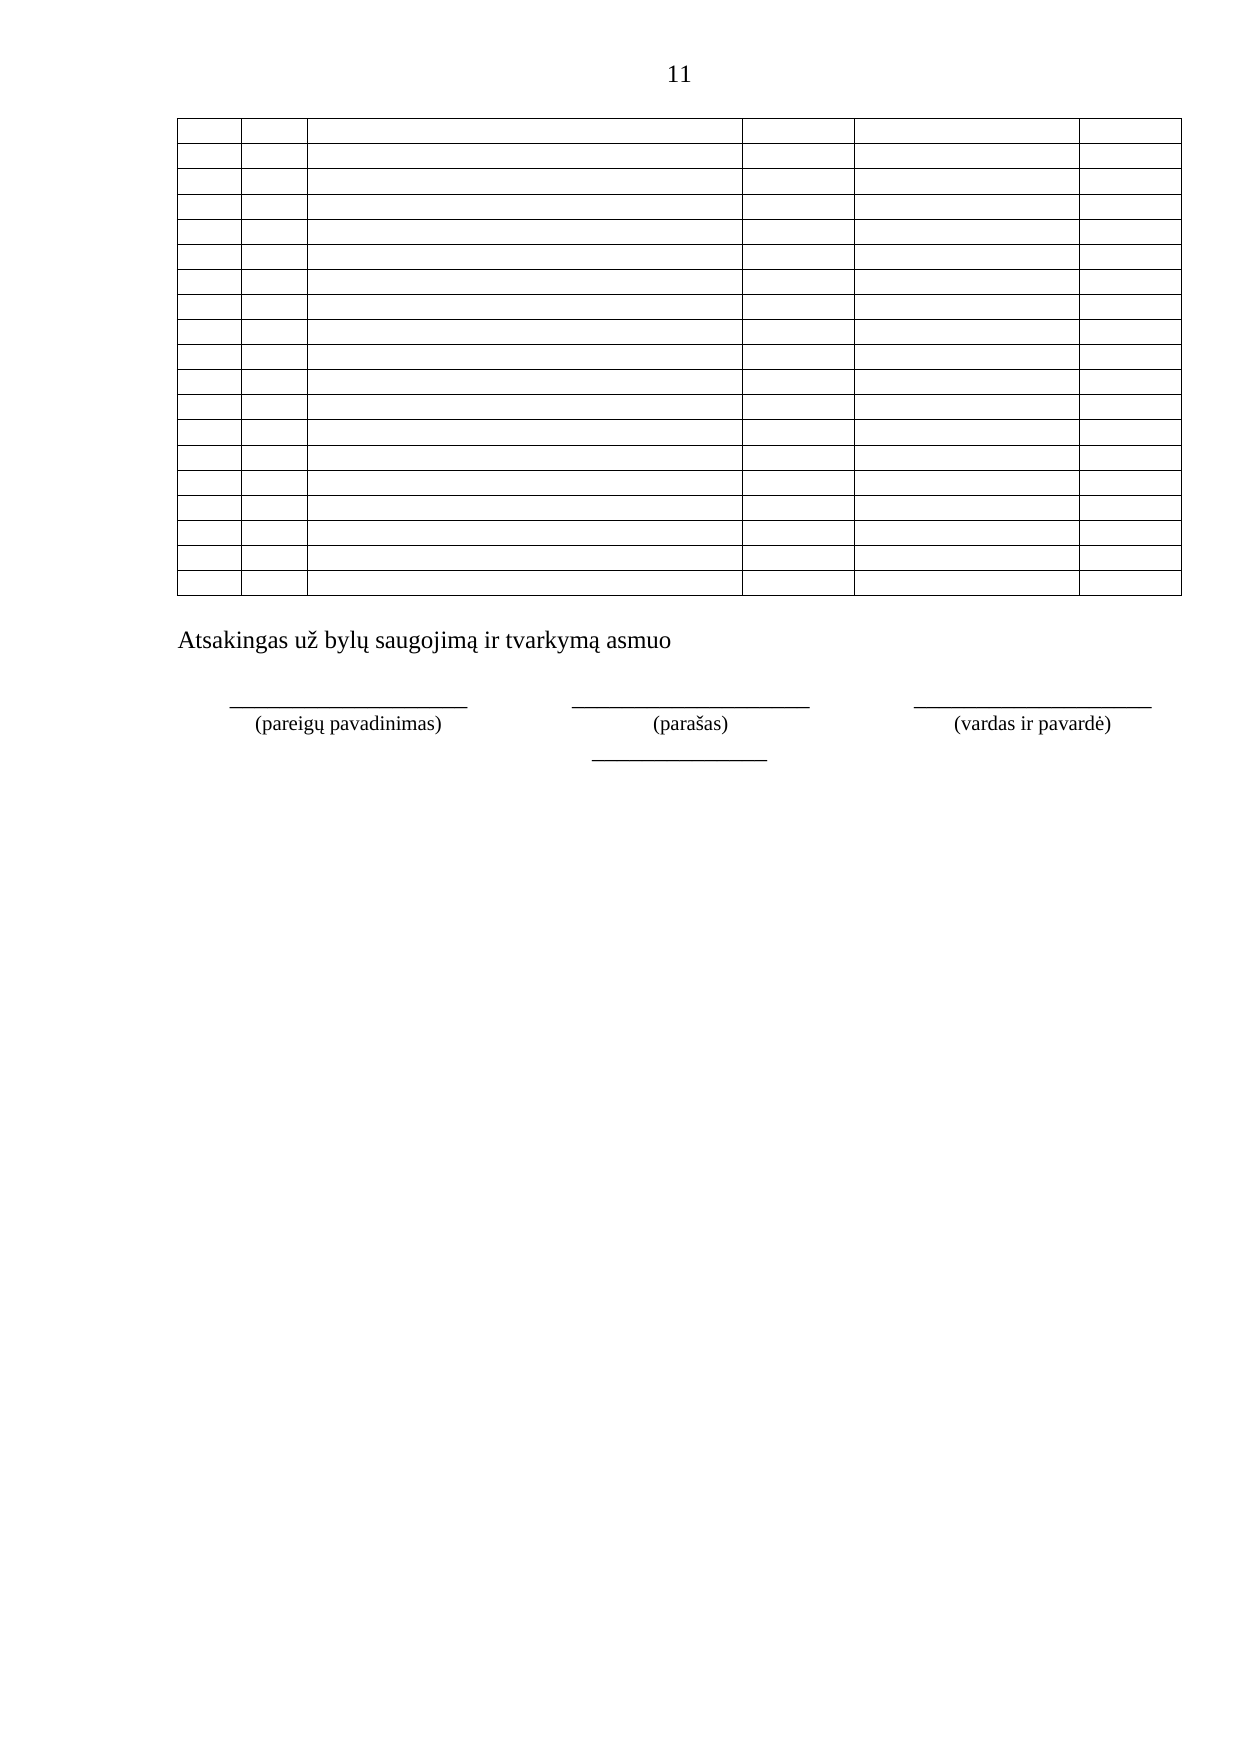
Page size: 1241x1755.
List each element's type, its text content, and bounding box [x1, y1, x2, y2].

table_cell [242, 571, 307, 595]
table_cell [178, 345, 241, 369]
table_cell [242, 370, 307, 394]
table_cell [855, 144, 1079, 168]
table_cell [242, 496, 307, 520]
table_header ___________________ [177, 683, 519, 711]
table_cell [242, 395, 307, 419]
table_cell [308, 119, 742, 143]
text ______________ [177, 735, 1181, 764]
table_cell [308, 521, 742, 545]
table_cell [855, 119, 1079, 143]
table_cell [743, 345, 854, 369]
table_cell [855, 295, 1079, 319]
table_cell [1080, 420, 1181, 444]
table_cell [855, 546, 1079, 570]
table_cell [743, 420, 854, 444]
table_cell [242, 270, 307, 294]
table_cell [743, 144, 854, 168]
table_cell [178, 571, 241, 595]
table_cell [1080, 546, 1181, 570]
table_cell [1080, 471, 1181, 495]
table_cell [855, 420, 1079, 444]
table_cell [308, 446, 742, 469]
table_cell [743, 395, 854, 419]
table_cell [1080, 446, 1181, 469]
table_cell [178, 496, 241, 520]
table_cell [308, 320, 742, 344]
table_cell [242, 295, 307, 319]
table_cell [242, 471, 307, 495]
table_cell [308, 169, 742, 193]
table_cell [242, 345, 307, 369]
table_cell [855, 245, 1079, 269]
text Atsakingas už bylų saugojimą ir tvarkymą asmuo [177, 625, 1181, 654]
table_cell [308, 420, 742, 444]
table_cell [242, 169, 307, 193]
table_cell [1080, 521, 1181, 545]
table_cell [743, 270, 854, 294]
table_cell [743, 195, 854, 218]
table_cell [178, 420, 241, 444]
table_cell [308, 395, 742, 419]
table_cell [743, 245, 854, 269]
table_cell [855, 220, 1079, 244]
table_cell [855, 471, 1079, 495]
table_cell [743, 320, 854, 344]
table_cell [855, 496, 1079, 520]
table_cell [743, 295, 854, 319]
table_cell [308, 295, 742, 319]
table_cell [242, 320, 307, 344]
table_cell [1080, 320, 1181, 344]
table_cell [178, 521, 241, 545]
table_cell [308, 220, 742, 244]
table_cell [308, 496, 742, 520]
table_cell [743, 370, 854, 394]
table_cell [178, 169, 241, 193]
table_cell [743, 119, 854, 143]
table_cell [1080, 220, 1181, 244]
table_cell [308, 270, 742, 294]
table_cell [308, 370, 742, 394]
table_cell [1080, 496, 1181, 520]
table_cell [178, 119, 241, 143]
table_cell [1080, 144, 1181, 168]
table_header ___________________ [862, 683, 1204, 711]
table_cell [1080, 169, 1181, 193]
table_cell [1080, 195, 1181, 218]
table_header ___________________ [519, 683, 862, 711]
table_cell [178, 195, 241, 218]
table_cell [242, 546, 307, 570]
table_cell [855, 446, 1079, 469]
table_cell [743, 169, 854, 193]
table_cell [855, 169, 1079, 193]
table_cell [1080, 245, 1181, 269]
table_cell [308, 546, 742, 570]
table_cell [178, 546, 241, 570]
table_cell [1080, 395, 1181, 419]
table_cell [743, 471, 854, 495]
table_cell [178, 471, 241, 495]
table_cell [855, 571, 1079, 595]
table_cell (vardas ir pavardė) [862, 711, 1204, 735]
table_cell [1080, 119, 1181, 143]
table_cell [1080, 370, 1181, 394]
table_cell [308, 345, 742, 369]
table_cell [242, 446, 307, 469]
table_cell [242, 195, 307, 218]
table_cell [743, 571, 854, 595]
table_cell (parašas) [519, 711, 862, 735]
table_cell [308, 245, 742, 269]
table_cell [178, 320, 241, 344]
table_cell [242, 245, 307, 269]
table_cell [308, 571, 742, 595]
table_cell [242, 220, 307, 244]
table_cell [242, 420, 307, 444]
table_cell [855, 270, 1079, 294]
table_cell [308, 471, 742, 495]
table_cell [743, 446, 854, 469]
table_cell [743, 220, 854, 244]
table_cell [178, 245, 241, 269]
table_cell [178, 295, 241, 319]
table_cell [178, 270, 241, 294]
table_cell [855, 320, 1079, 344]
table_cell [178, 446, 241, 469]
table_cell [242, 119, 307, 143]
table_cell [178, 144, 241, 168]
table_cell [855, 395, 1079, 419]
table_cell [242, 144, 307, 168]
table_cell [855, 195, 1079, 218]
table_cell [1080, 571, 1181, 595]
table_cell (pareigų pavadinimas) [177, 711, 519, 735]
table_cell [743, 521, 854, 545]
table_cell [1080, 295, 1181, 319]
table_cell [743, 546, 854, 570]
table_cell [178, 220, 241, 244]
table_cell [855, 370, 1079, 394]
table_cell [242, 521, 307, 545]
table_cell [855, 521, 1079, 545]
table_cell [1080, 345, 1181, 369]
table_cell [743, 496, 854, 520]
table_cell [308, 144, 742, 168]
table_cell [855, 345, 1079, 369]
table_cell [308, 195, 742, 218]
table_cell [178, 370, 241, 394]
table_cell [1080, 270, 1181, 294]
table_cell [178, 395, 241, 419]
